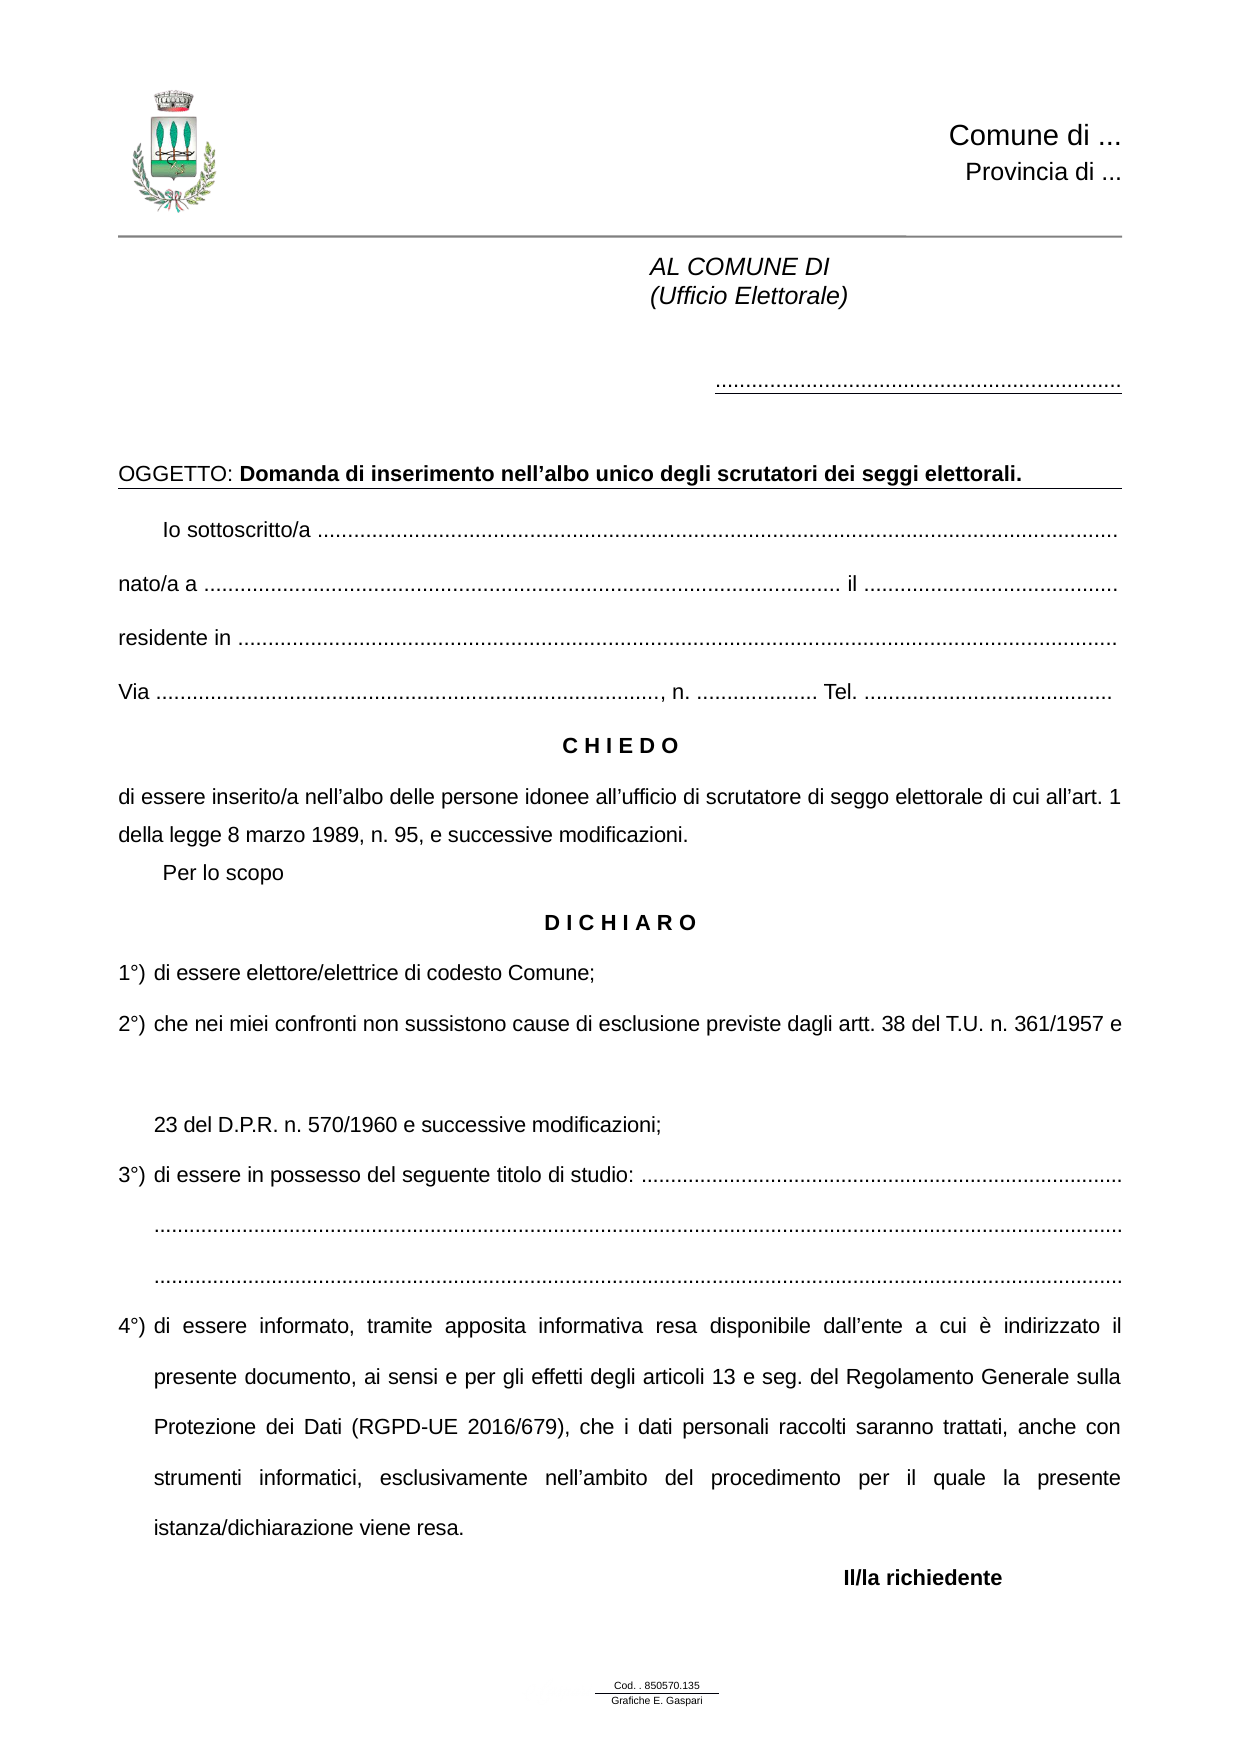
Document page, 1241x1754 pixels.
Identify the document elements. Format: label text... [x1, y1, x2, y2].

text 4°) di essere informato, tramite apposita informativa resa disponibile dall’ente a cui è indirizzato il presente documento, ai sensi e per gli effetti degli articoli 13 e seg. del Regolamento Generale sulla Protezione dei Dati (RGPD-UE 2016/679), che i dati personali raccolti saranno trattati, anche con strumenti informatici, esclusivamente nell’ambito del procedimento per il quale la presente istanza/dichiarazione viene resa. [118, 1313, 1122, 1540]
text Il/la richiedente [709, 1565, 1122, 1591]
text Io sottoscritto/a .................................................................................................................................... nato/a a ......................................................................................................... il .......................................... residente in ................................................................................................................................................. Via ..................................................................................., n. .................... Tel. ......................................... [118, 514, 1122, 705]
text CHIEDO [118, 733, 1122, 759]
text Provincia di ... [224, 157, 1122, 185]
text OGGETTO: Domanda di inserimento nell’albo unico degli scrutatori dei seggi elettorali. [118, 461, 1122, 488]
picture [122, 87, 224, 219]
text Per lo scopo [118, 859, 1122, 885]
text 1°) di essere elettore/elettrice di codesto Comune; [118, 960, 1122, 986]
text 2°) che nei miei confronti non sussistono cause di esclusione previste dagli artt. 38 del T.U. n. 361/1957 e 23 del D.P.R. n. 570/1960 e successive modificazioni; [118, 1011, 1122, 1137]
text Comune di ... [224, 118, 1122, 152]
text 3°) di essere in possesso del seguente titolo di studio: .................................................................................. ..................................................................................................................................................................... ..................................................................................................................................................................... [118, 1162, 1122, 1288]
text (Ufficio Elettorale) [118, 281, 1122, 310]
text AL COMUNE DI [118, 252, 1122, 281]
text di essere inserito/a nell’albo delle persone idonee all’ufficio di scrutatore di seggo elettorale di cui all’art. 1 della legge 8 marzo 1989, n. 95, e successive modificazioni. [118, 784, 1122, 847]
text ................................................................... [715, 364, 1122, 393]
text DICHIARO [118, 910, 1122, 935]
